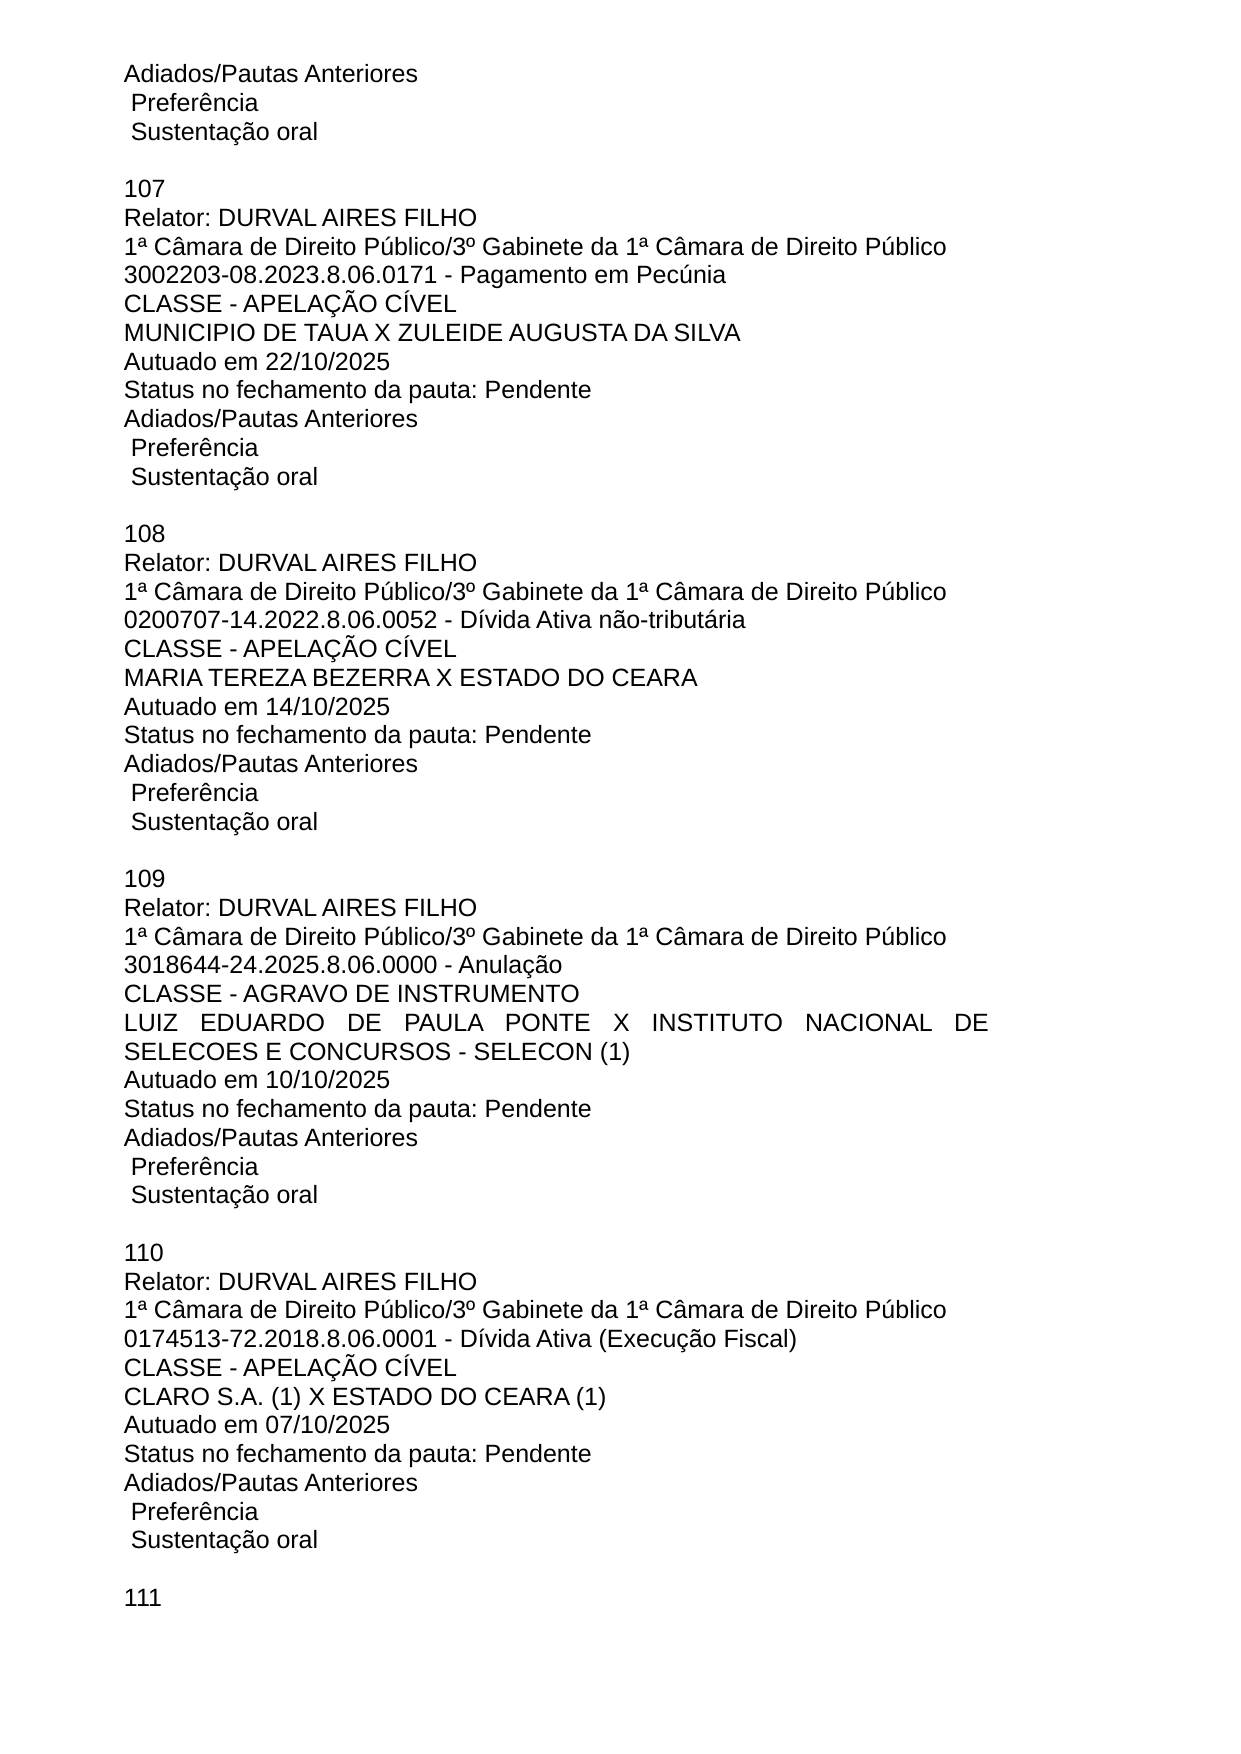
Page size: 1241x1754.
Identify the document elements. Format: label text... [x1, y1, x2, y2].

text CLASSE - APELAÇÃO CÍVEL [124, 289, 989, 318]
text 1ª Câmara de Direito Público/3º Gabinete da 1ª Câmara de Direito Público [124, 1295, 989, 1324]
text 108 [124, 519, 989, 548]
text Adiados/Pautas Anteriores [124, 59, 989, 88]
text Preferência [124, 433, 989, 462]
text 1ª Câmara de Direito Público/3º Gabinete da 1ª Câmara de Direito Público [124, 577, 989, 605]
text Preferência [124, 88, 989, 117]
text 3018644-24.2025.8.06.0000 - Anulação [124, 950, 989, 979]
text Sustentação oral [124, 117, 989, 145]
text 110 [124, 1238, 989, 1267]
text CLASSE - APELAÇÃO CÍVEL [124, 634, 989, 663]
text Relator: DURVAL AIRES FILHO [124, 203, 989, 232]
text CLASSE - APELAÇÃO CÍVEL [124, 1353, 989, 1382]
text CLASSE - AGRAVO DE INSTRUMENTO [124, 979, 989, 1008]
text CLARO S.A. (1) X ESTADO DO CEARA (1) [124, 1382, 989, 1410]
text Autuado em 14/10/2025 [124, 692, 989, 720]
text Relator: DURVAL AIRES FILHO [124, 1267, 989, 1295]
text LUIZ EDUARDO DE PAULA PONTE X INSTITUTO NACIONAL DE SELECOES E CONCURSOS - SELECON (1) [124, 1008, 989, 1065]
text Relator: DURVAL AIRES FILHO [124, 548, 989, 577]
text MUNICIPIO DE TAUA X ZULEIDE AUGUSTA DA SILVA [124, 318, 989, 347]
text Autuado em 22/10/2025 [124, 347, 989, 375]
text Status no fechamento da pauta: Pendente [124, 720, 989, 749]
text Adiados/Pautas Anteriores [124, 1468, 989, 1497]
text Preferência [124, 1152, 989, 1180]
text 0174513-72.2018.8.06.0001 - Dívida Ativa (Execução Fiscal) [124, 1324, 989, 1353]
text 111 [124, 1583, 989, 1612]
text Status no fechamento da pauta: Pendente [124, 1094, 989, 1123]
text 1ª Câmara de Direito Público/3º Gabinete da 1ª Câmara de Direito Público [124, 922, 989, 950]
text Status no fechamento da pauta: Pendente [124, 1439, 989, 1468]
text Preferência [124, 778, 989, 807]
text 107 [124, 174, 989, 203]
text 0200707-14.2022.8.06.0052 - Dívida Ativa não-tributária [124, 605, 989, 634]
text Adiados/Pautas Anteriores [124, 749, 989, 778]
text Status no fechamento da pauta: Pendente [124, 375, 989, 404]
text Adiados/Pautas Anteriores [124, 1123, 989, 1152]
text Adiados/Pautas Anteriores [124, 404, 989, 433]
text Autuado em 07/10/2025 [124, 1410, 989, 1439]
text Sustentação oral [124, 462, 989, 490]
text Relator: DURVAL AIRES FILHO [124, 893, 989, 922]
text Sustentação oral [124, 807, 989, 835]
text Sustentação oral [124, 1525, 989, 1554]
text Autuado em 10/10/2025 [124, 1065, 989, 1094]
text 3002203-08.2023.8.06.0171 - Pagamento em Pecúnia [124, 260, 989, 289]
text MARIA TEREZA BEZERRA X ESTADO DO CEARA [124, 663, 989, 692]
text 109 [124, 864, 989, 893]
text 1ª Câmara de Direito Público/3º Gabinete da 1ª Câmara de Direito Público [124, 232, 989, 260]
text Sustentação oral [124, 1180, 989, 1209]
text Preferência [124, 1497, 989, 1525]
